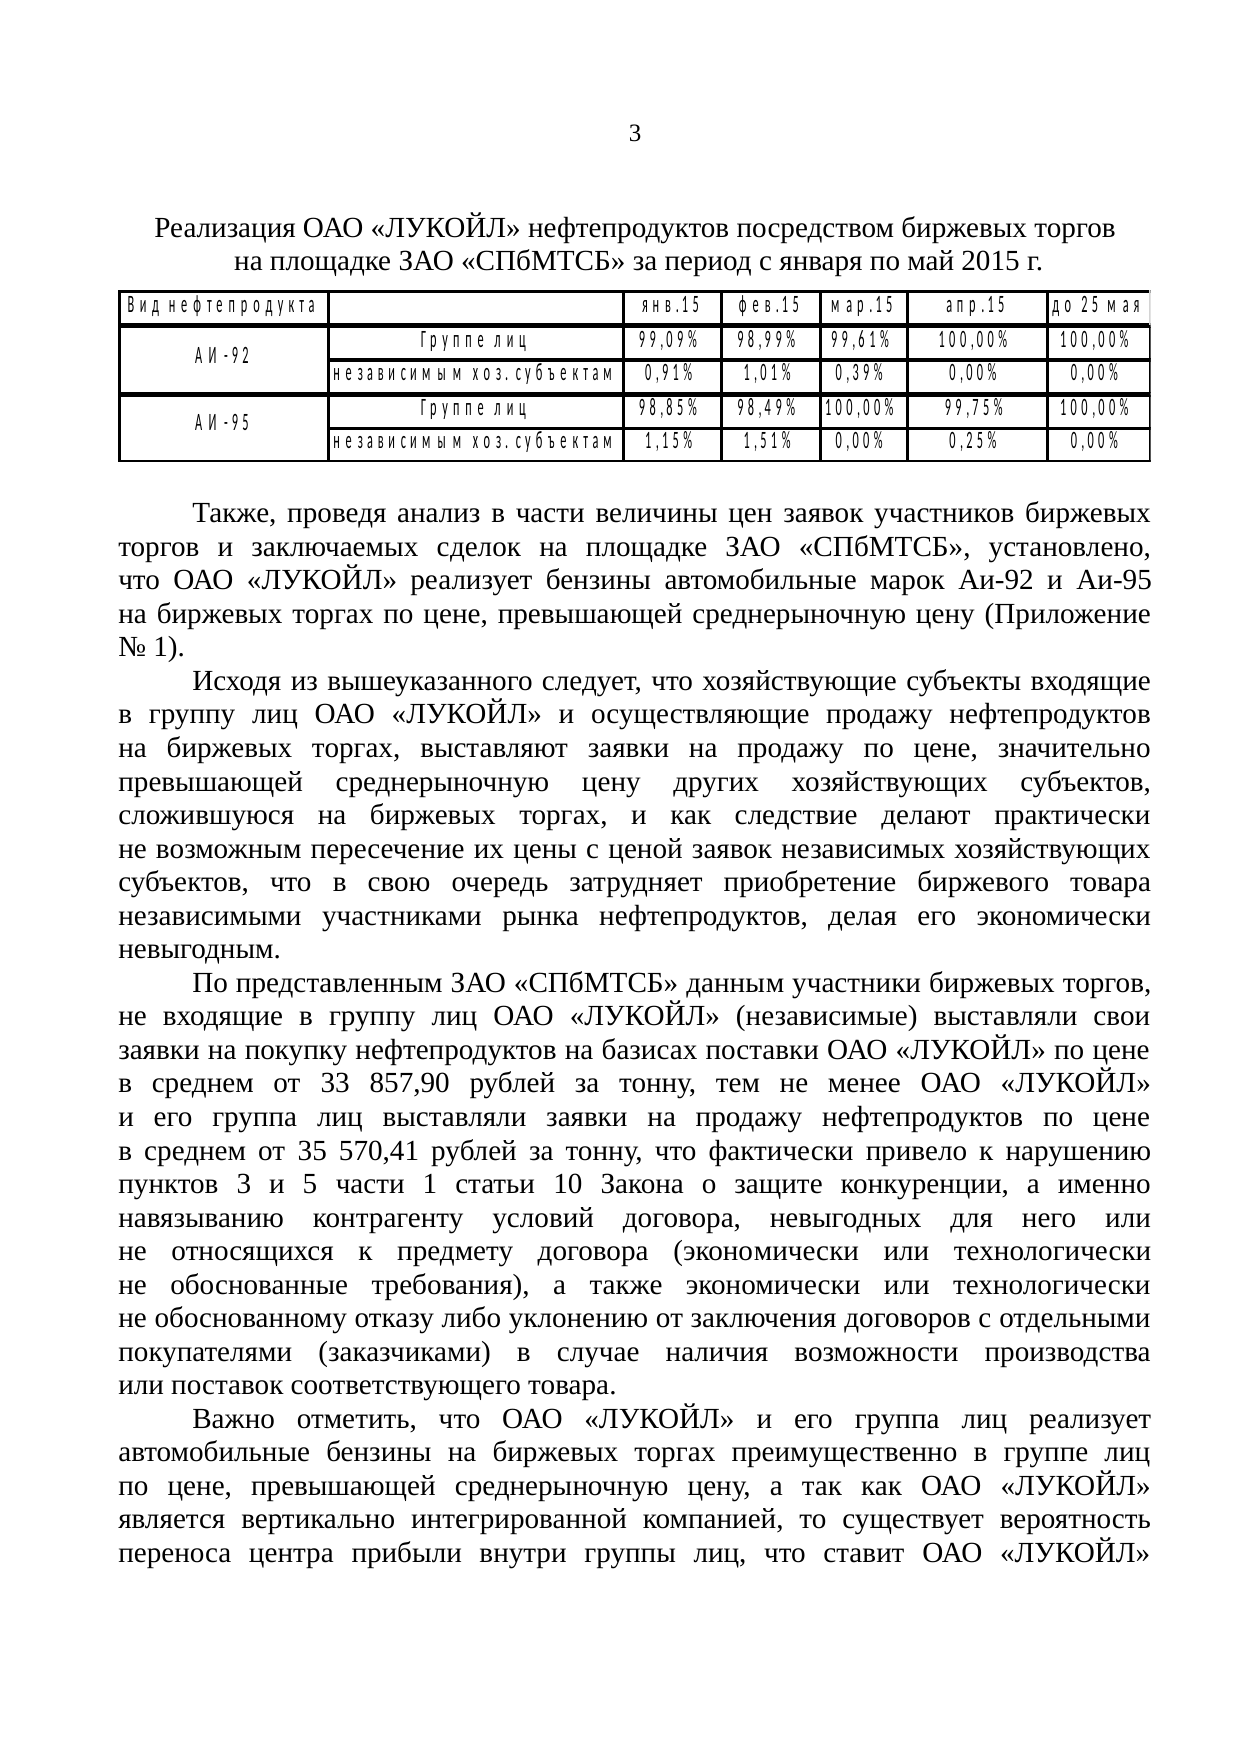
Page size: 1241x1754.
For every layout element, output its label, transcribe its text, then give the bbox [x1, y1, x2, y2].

text По представленным ЗАО «СПбМТСБ» данным участники биржевых торгов, не входящие в группу лиц ОАО «ЛУКОЙЛ» (независимые) выставляли свои заявки на покупку нефтепродуктов на базисах поставки ОАО «ЛУКОЙЛ» по цене в среднем от 33 857,90 рублей за тонну, тем не менее ОАО «ЛУКОЙЛ» и его группа лиц выставляли заявки на продажу нефтепродуктов по цене в среднем от 35 570,41 рублей за тонну, что фактически привело к нарушению пунктов 3 и 5 части 1 статьи 10 Закона о защите конкуренции, а именно навязыванию контрагенту условий договора, невыгодных для него или не относящихся к предмету договора (экономически или технологически не обоснованные требования), а также экономически или технологически не обоснованному отказу либо уклонению от заключения договоров с отдельными покупателями (заказчиками) в случае наличия возможности производства или поставок соответствующего товара. [118, 965, 1152, 1401]
text Исходя из вышеуказанного следует, что хозяйствующие субъекты входящие в группу лиц ОАО «ЛУКОЙЛ» и осуществляющие продажу нефтепродуктов на биржевых торгах, выставляют заявки на продажу по цене, значительно превышающей среднерыночную цену других хозяйствующих субъектов, сложившуюся на биржевых торгах, и как следствие делают практически не возможным пересечение их цены с ценой заявок независимых хозяйствующих субъектов, что в свою очередь затрудняет приобретение биржевого товара независимыми участниками рынка нефтепродуктов, делая его экономически невыгодным. [118, 663, 1152, 965]
text Реализация ОАО «ЛУКОЙЛ» нефтепродуктов посредством биржевых торгов на площадке ЗАО «СПбМТСБ» за период с января по май 2015 г. [118, 210, 1152, 277]
text Важно отметить, что ОАО «ЛУКОЙЛ» и его группа лиц реализует автомобильные бензины на биржевых торгах преимущественно в группе лиц по цене, превышающей среднерыночную цену, а так как ОАО «ЛУКОЙЛ» является вертикально интегрированной компанией, то существует вероятность переноса центра прибыли внутри группы лиц, что ставит ОАО «ЛУКОЙЛ» [118, 1401, 1152, 1569]
text Также, проведя анализ в части величины цен заявок участников биржевых торгов и заключаемых сделок на площадке ЗАО «СПбМТСБ», установлено, что ОАО «ЛУКОЙЛ» реализует бензины автомобильные марок Аи-92 и Аи-95 на биржевых торгах по цене, превышающей среднерыночную цену (Приложение № 1). [118, 495, 1152, 663]
